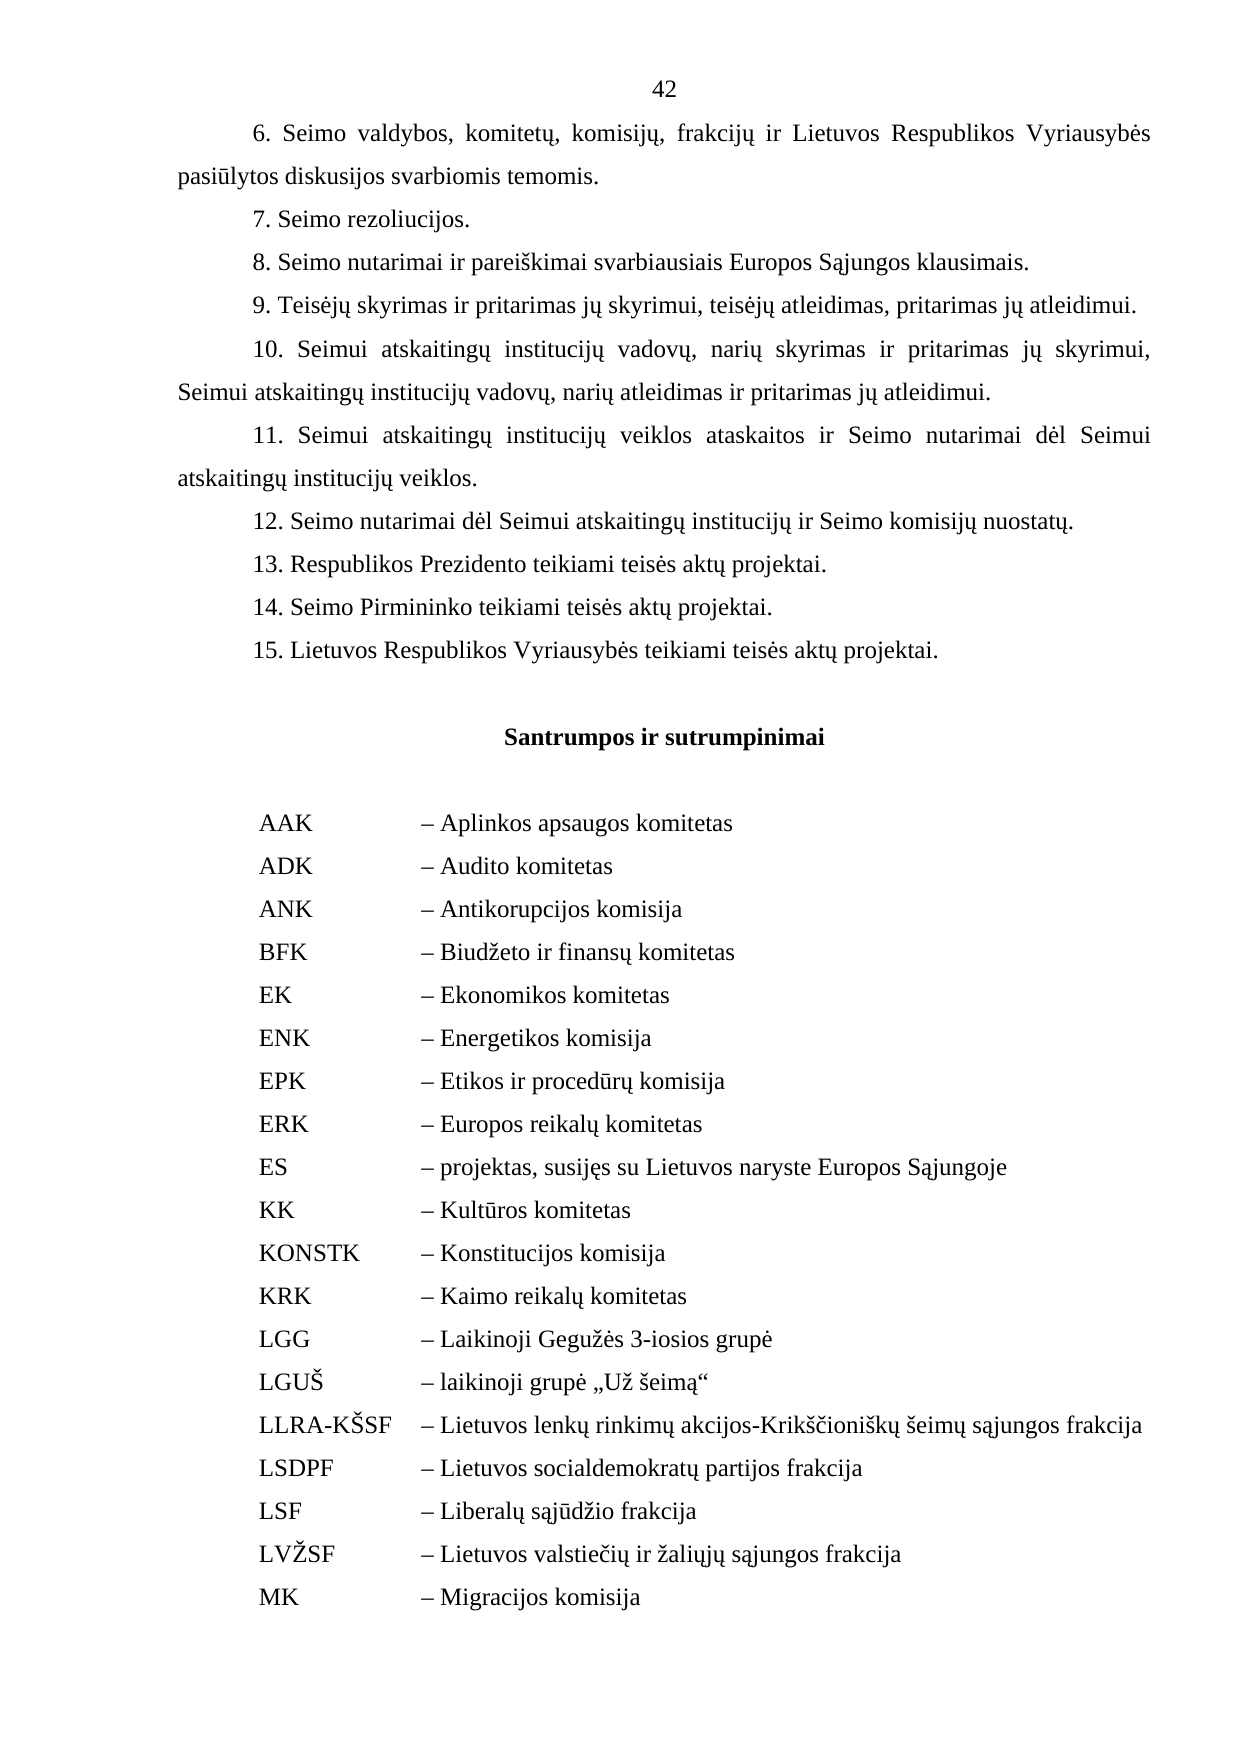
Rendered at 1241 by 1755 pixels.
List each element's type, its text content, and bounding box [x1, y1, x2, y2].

table_cell – Biudžeto ir finansų komitetas [410, 937, 1174, 980]
table_cell – Migracijos komisija [410, 1583, 1174, 1626]
table_cell LGUŠ [248, 1368, 410, 1410]
table_header AAK [248, 808, 410, 851]
table_cell ES [248, 1152, 410, 1195]
table_cell MK [248, 1583, 410, 1626]
table_cell – Kultūros komitetas [410, 1195, 1174, 1238]
table_cell – laikinoji grupė „Už šeimą“ [410, 1368, 1174, 1410]
table_cell – Liberalų sąjūdžio frakcija [410, 1496, 1174, 1539]
text 9. Teisėjų skyrimas ir pritarimas jų skyrimui, teisėjų atleidimas, pritarimas jų atleidimui. [177, 291, 1152, 319]
table_cell – projektas, susijęs su Lietuvos naryste Europos Sąjungoje [410, 1152, 1174, 1195]
text 13. Respublikos Prezidento teikiami teisės aktų projektai. [177, 549, 1152, 578]
table_cell – Audito komitetas [410, 851, 1174, 894]
table_cell EPK [248, 1066, 410, 1109]
table_cell KRK [248, 1281, 410, 1324]
table_cell LSDPF [248, 1454, 410, 1496]
text 15. Lietuvos Respublikos Vyriausybės teikiami teisės aktų projektai. [177, 636, 1152, 664]
table_header – Aplinkos apsaugos komitetas [410, 808, 1174, 851]
text 7. Seimo rezoliucijos. [177, 204, 1152, 233]
table_cell – Konstitucijos komisija [410, 1238, 1174, 1281]
table_cell – Energetikos komisija [410, 1023, 1174, 1066]
table_cell ADK [248, 851, 410, 894]
table_cell – Lietuvos valstiečių ir žaliųjų sąjungos frakcija [410, 1540, 1174, 1582]
table_cell – Lietuvos lenkų rinkimų akcijos-Krikščioniškų šeimų sąjungos frakcija [410, 1410, 1174, 1453]
table_cell ANK [248, 894, 410, 937]
table_cell BFK [248, 937, 410, 980]
text 6. Seimo valdybos, komitetų, komisijų, frakcijų ir Lietuvos Respublikos Vyriausybės pasiūlytos diskusijos svarbiomis temomis. [177, 118, 1152, 190]
text 14. Seimo Pirmininko teikiami teisės aktų projektai. [177, 592, 1152, 621]
text Santrumpos ir sutrumpinimai [177, 722, 1152, 751]
table_cell LLRA-KŠSF [248, 1410, 410, 1453]
text 10. Seimui atskaitingų institucijų vadovų, narių skyrimas ir pritarimas jų skyrimui, Seimui atskaitingų institucijų vadovų, narių atleidimas ir pritarimas jų atleidimui. [177, 334, 1152, 406]
table_cell KK [248, 1195, 410, 1238]
table_cell – Kaimo reikalų komitetas [410, 1281, 1174, 1324]
table_cell – Ekonomikos komitetas [410, 980, 1174, 1023]
table_cell KONSTK [248, 1238, 410, 1281]
table_cell – Etikos ir procedūrų komisija [410, 1066, 1174, 1109]
table_cell EK [248, 980, 410, 1023]
table_cell – Antikorupcijos komisija [410, 894, 1174, 937]
table_cell – Laikinoji Gegužės 3-iosios grupė [410, 1324, 1174, 1367]
table_cell ERK [248, 1109, 410, 1152]
table_cell LVŽSF [248, 1540, 410, 1582]
table_cell – Lietuvos socialdemokratų partijos frakcija [410, 1454, 1174, 1496]
table_cell LGG [248, 1324, 410, 1367]
text 11. Seimui atskaitingų institucijų veiklos ataskaitos ir Seimo nutarimai dėl Seimui atskaitingų institucijų veiklos. [177, 420, 1152, 492]
table_cell – Europos reikalų komitetas [410, 1109, 1174, 1152]
text 12. Seimo nutarimai dėl Seimui atskaitingų institucijų ir Seimo komisijų nuostatų. [177, 506, 1152, 535]
table_cell ENK [248, 1023, 410, 1066]
text 8. Seimo nutarimai ir pareiškimai svarbiausiais Europos Sąjungos klausimais. [177, 247, 1152, 276]
table_cell LSF [248, 1496, 410, 1539]
